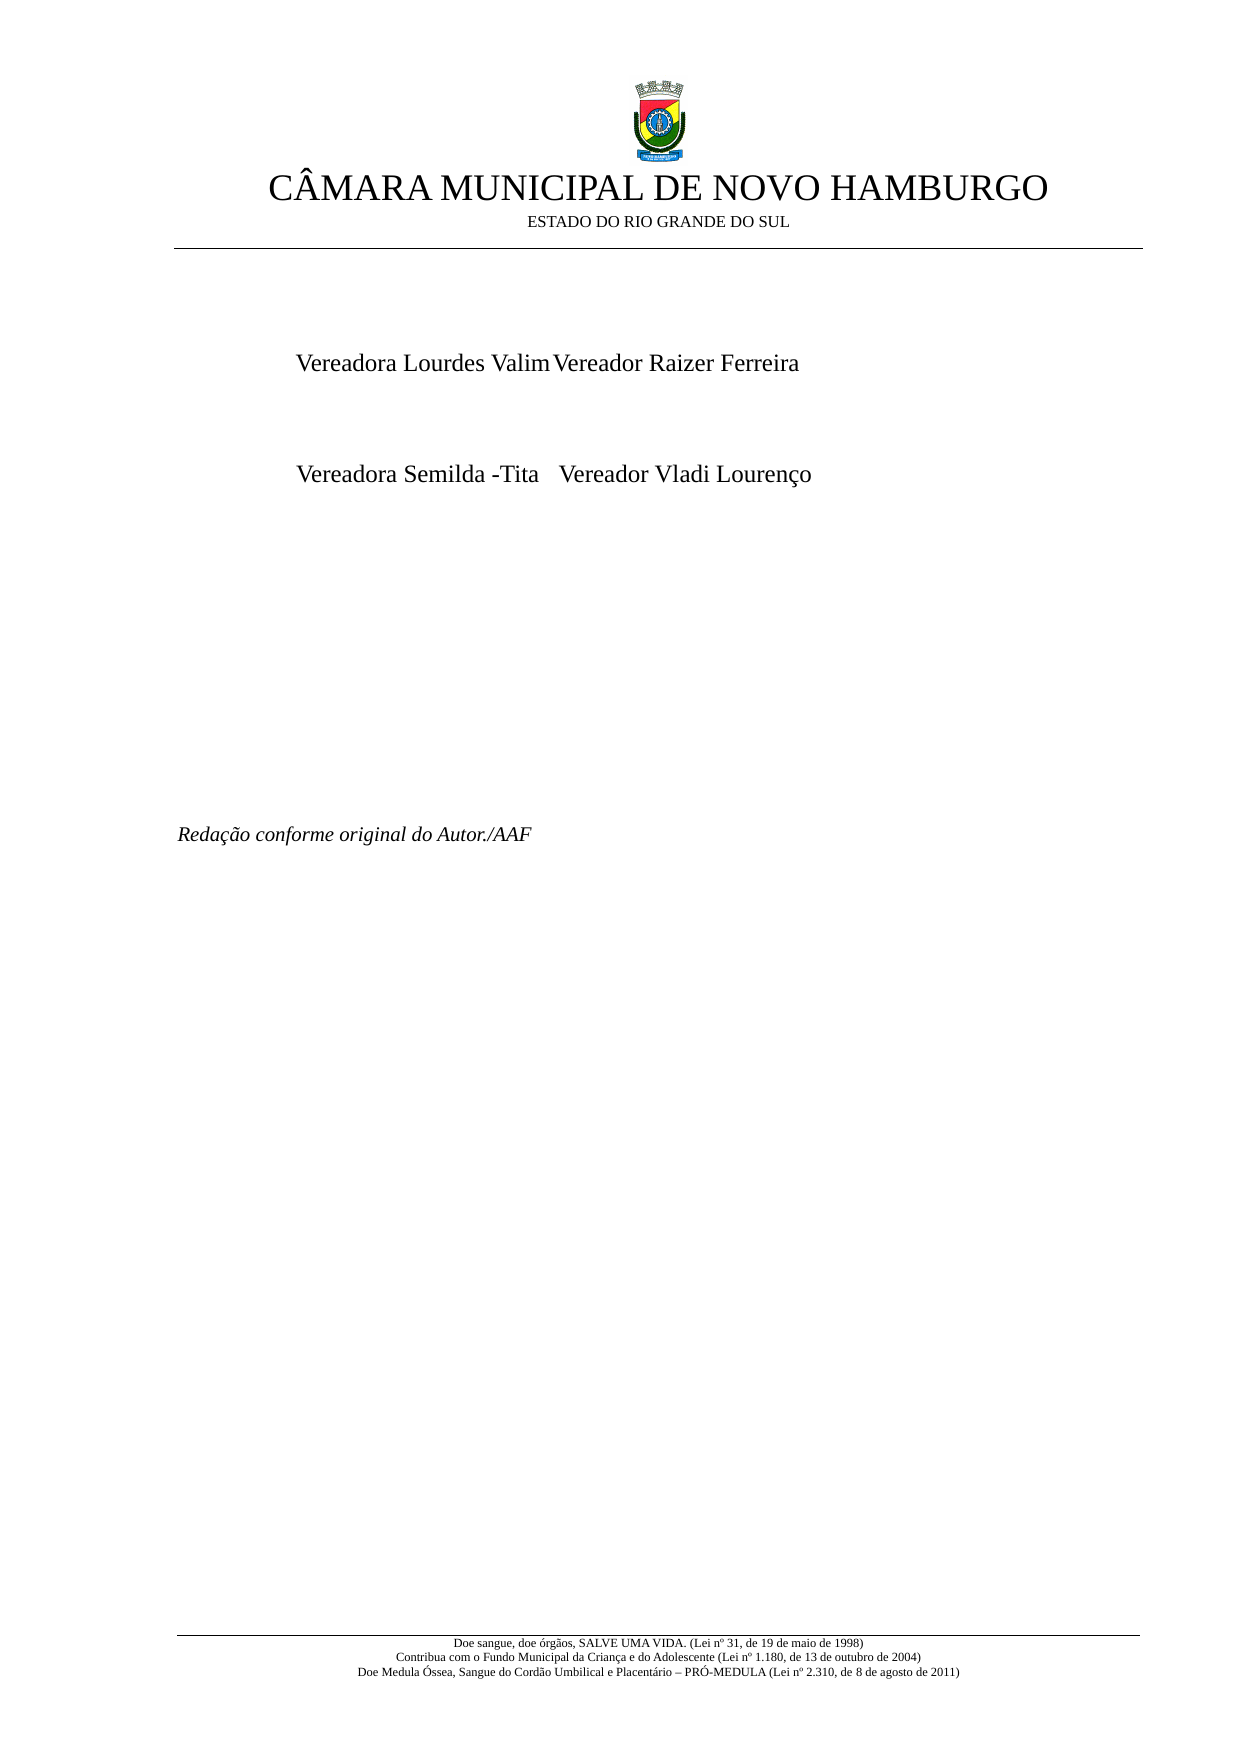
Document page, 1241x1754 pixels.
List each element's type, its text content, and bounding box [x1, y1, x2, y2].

text Redação conforme original do Autor./AAF [177, 822, 1140, 846]
text Vereadora Semilda -Tita Vereador Vladi Lourenço [177, 459, 1140, 517]
text Vereadora Lourdes Valim Vereador Raizer Ferreira [295, 348, 1140, 376]
picture [629, 75, 688, 166]
